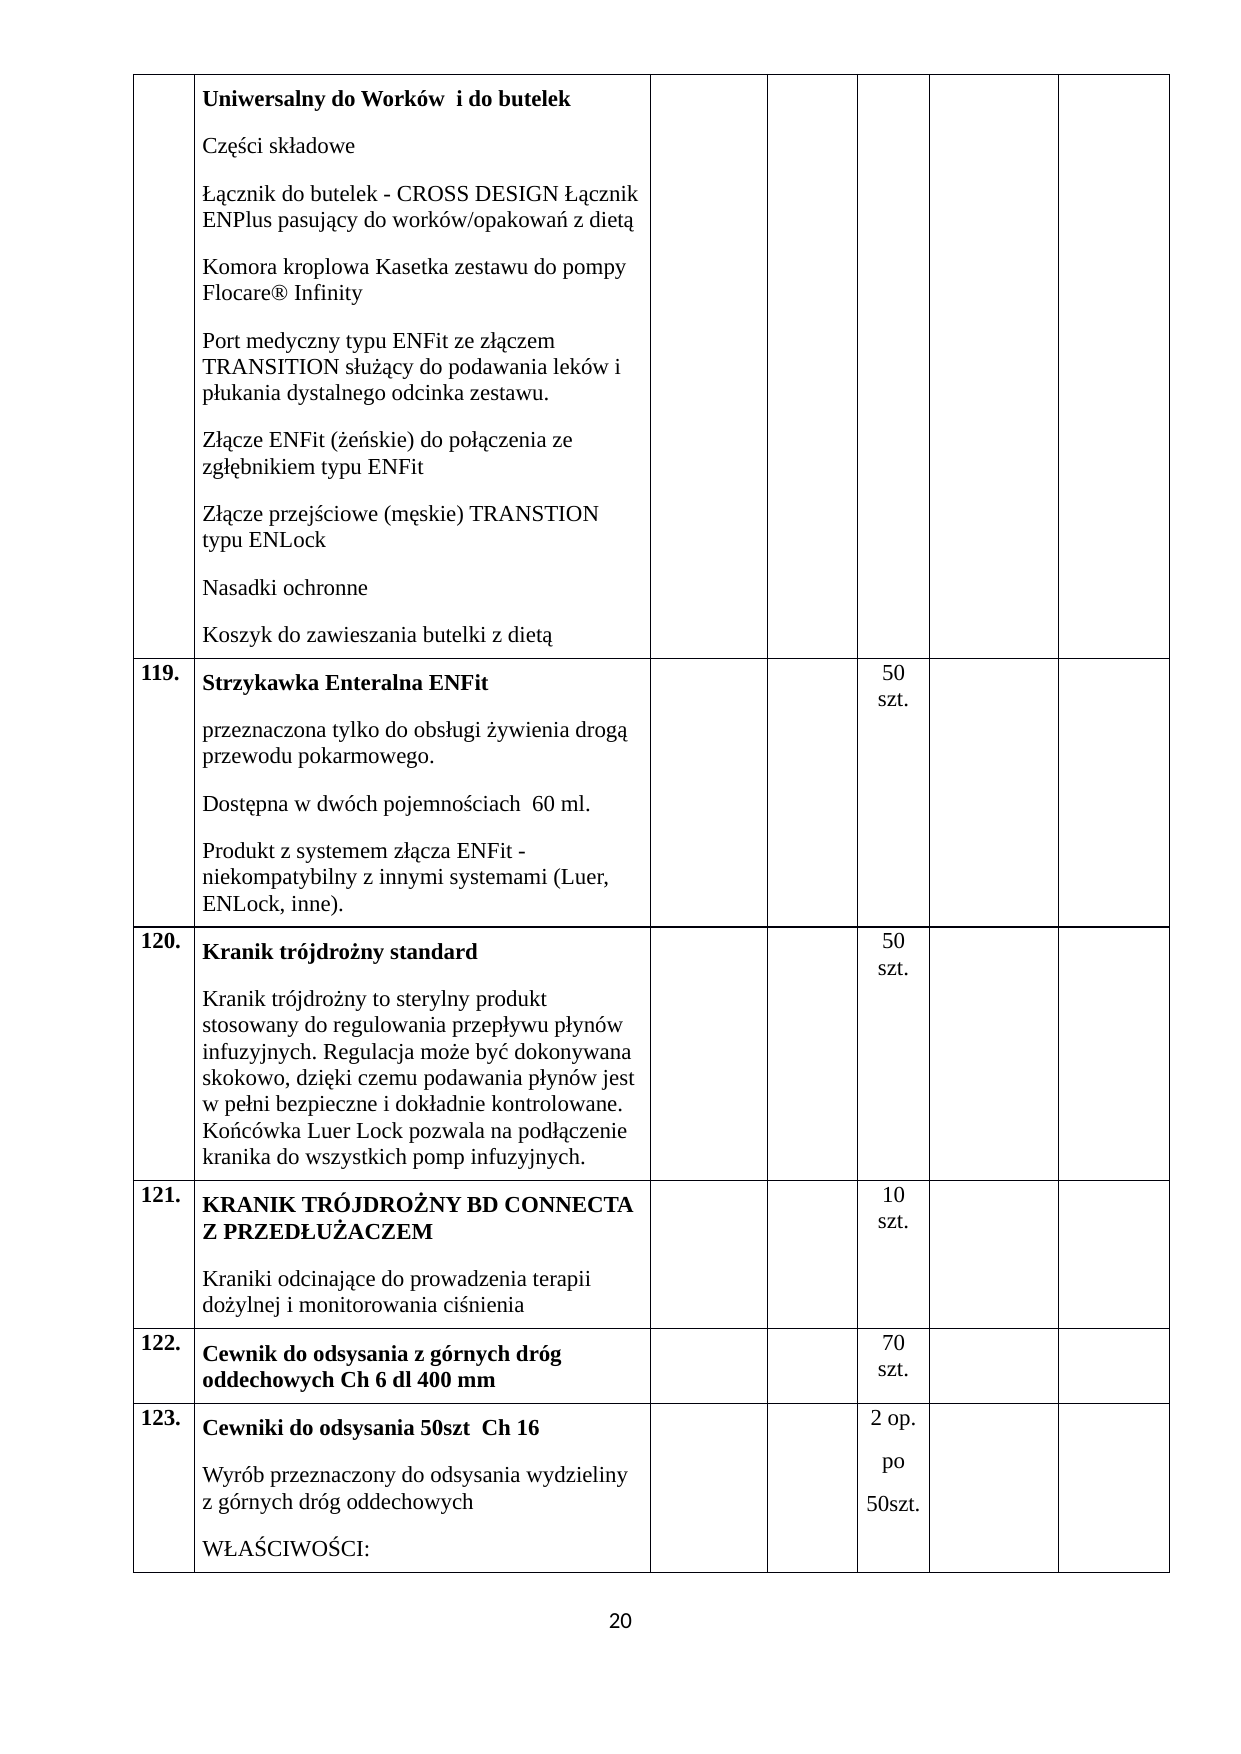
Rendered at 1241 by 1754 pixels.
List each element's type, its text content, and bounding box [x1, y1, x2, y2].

table_cell [134, 1404, 194, 1572]
table_cell [930, 1404, 1058, 1572]
table_cell [930, 659, 1058, 926]
table_cell 50 szt. [858, 659, 929, 926]
table_cell Strzykawka Enteralna ENFit przeznaczona tylko do obsługi żywienia drogą przewodu pokarmowego. Dostępna w dwóch pojemnościach 60 ml. Produkt z systemem złącza ENFit - niekompatybilny z innymi systemami (Luer, ENLock, inne). [195, 659, 650, 926]
table_cell [930, 1329, 1058, 1403]
table_cell [651, 1329, 767, 1403]
table_cell [134, 928, 194, 1180]
table_cell KRANIK TRÓJDROŻNY BD CONNECTA Z PRZEDŁUŻACZEM Kraniki odcinające do prowadzenia terapii dożylnej i monitorowania ciśnienia [195, 1181, 650, 1328]
table_cell [768, 1329, 857, 1403]
table_cell [651, 1404, 767, 1572]
table_cell Cewnik do odsysania z górnych dróg oddechowych Ch 6 dl 400 mm [195, 1329, 650, 1403]
table_cell Cewniki do odsysania 50szt Ch 16 Wyrób przeznaczony do odsysania wydzieliny z górnych dróg oddechowych WŁAŚCIWOŚCI: [195, 1404, 650, 1572]
table_cell [768, 928, 857, 1180]
table_cell [768, 659, 857, 926]
table_cell [651, 75, 767, 658]
table_cell [930, 75, 1058, 658]
table_cell [1059, 1181, 1169, 1328]
table_cell 10 szt. [858, 1181, 929, 1328]
table_cell 2 op. po 50szt. [858, 1404, 929, 1572]
table_cell [1059, 75, 1169, 658]
table_cell Uniwersalny do Worków i do butelek Części składowe Łącznik do butelek - CROSS DESIGN Łącznik ENPlus pasujący do worków/opakowań z dietą Komora kroplowa Kasetka zestawu do pompy Flocare® Infinity Port medyczny typu ENFit ze złączem TRANSITION służący do podawania leków i płukania dystalnego odcinka zestawu. Złącze ENFit (żeńskie) do połączenia ze zgłębnikiem typu ENFit Złącze przejściowe (męskie) TRANSTION typu ENLock Nasadki ochronne Koszyk do zawieszania butelki z dietą [195, 75, 650, 658]
table_cell [651, 1181, 767, 1328]
table_cell [1059, 1329, 1169, 1403]
table_cell [858, 75, 929, 658]
table_cell [768, 1181, 857, 1328]
table_cell 50 szt. [858, 928, 929, 1180]
table_cell [1059, 1404, 1169, 1572]
table_cell [134, 659, 194, 926]
table_cell [768, 75, 857, 658]
table_cell [134, 1181, 194, 1328]
table_cell [134, 75, 194, 658]
table_cell [651, 659, 767, 926]
table_cell [651, 928, 767, 1180]
table_cell [1059, 928, 1169, 1180]
table_cell [768, 1404, 857, 1572]
table_cell [134, 1329, 194, 1403]
table_cell [1059, 659, 1169, 926]
table_cell [930, 928, 1058, 1180]
table_cell 70 szt. [858, 1329, 929, 1403]
table_cell Kranik trójdrożny standard Kranik trójdrożny to sterylny produkt stosowany do regulowania przepływu płynów infuzyjnych. Regulacja może być dokonywana skokowo, dzięki czemu podawania płynów jest w pełni bezpieczne i dokładnie kontrolowane. Końcówka Luer Lock pozwala na podłączenie kranika do wszystkich pomp infuzyjnych. [195, 928, 650, 1180]
table_cell [930, 1181, 1058, 1328]
